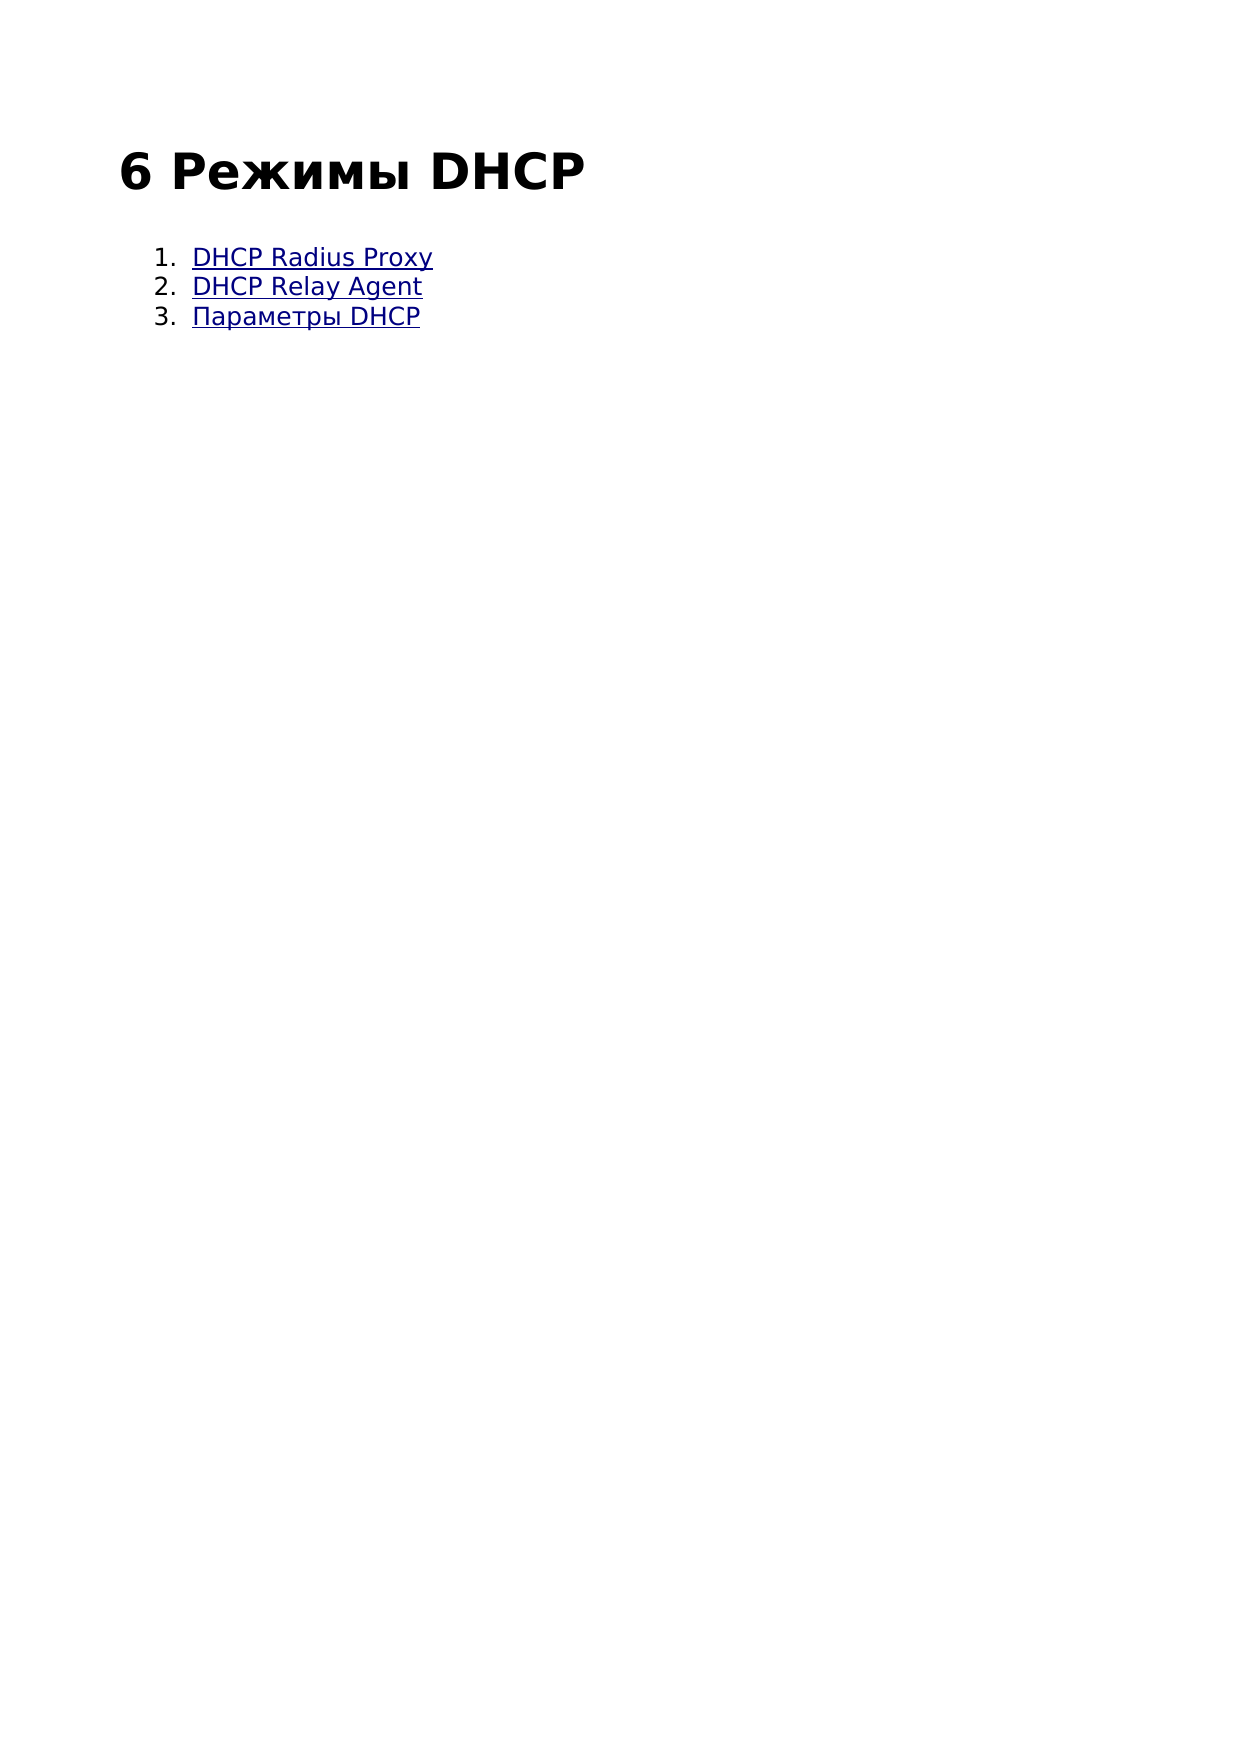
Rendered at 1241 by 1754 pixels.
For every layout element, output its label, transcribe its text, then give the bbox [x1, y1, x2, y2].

subtitle 6 Режимы DHCP [118, 143, 1122, 201]
list DHCP Radius Proxy [177, 243, 1122, 272]
list Параметры DHCP [177, 302, 1122, 331]
list DHCP Relay Agent [177, 272, 1122, 302]
